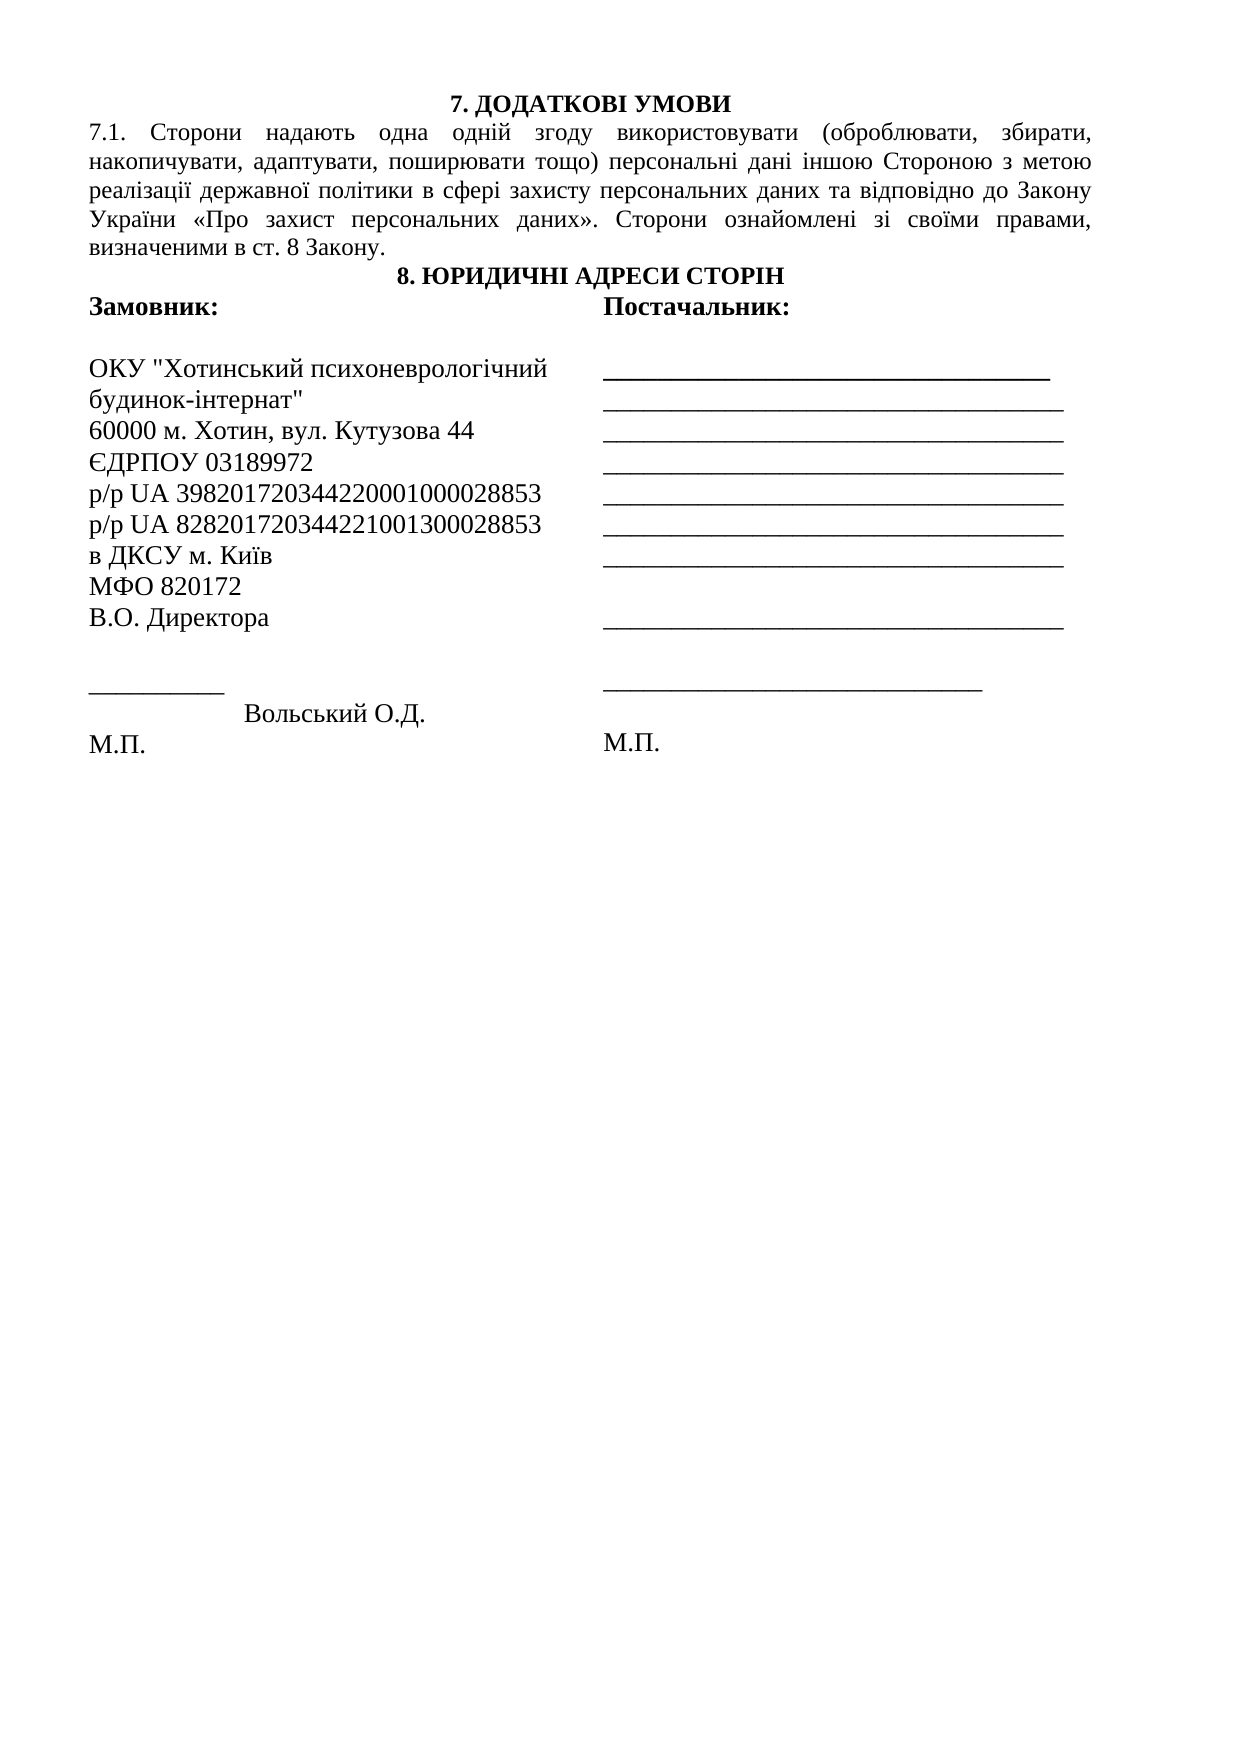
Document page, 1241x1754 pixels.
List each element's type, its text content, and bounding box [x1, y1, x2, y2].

table_header Замовник: ОКУ "Хотинський психоневрологічний будинок-інтернат" 60000 м. Хотин, вул. Кутузова 44 ЄДРПОУ 03189972 р/р UA 398201720344220001000028853 р/р UA 828201720344221001300028853 в ДКСУ м. Київ МФО 820172 В.О. Директора __________ Вольський О.Д. М.П. [78, 290, 592, 759]
text 8. ЮРИДИЧНІ АДРЕСИ СТОРІН [89, 261, 1092, 290]
text 7.1. Сторони надають одна одній згоду використовувати (оброблювати, збирати, накопичувати, адаптувати, поширювати тощо) персональні дані іншою Стороною з метою реалізації державної політики в сфері захисту персональних даних та відповідно до Закону України «Про захист персональних даних». Сторони ознайомлені зі своїми правами, визначеними в ст. 8 Закону. [89, 117, 1092, 261]
text 7. ДОДАТКОВІ УМОВИ [89, 89, 1092, 117]
table_header Постачальник: _________________________________ __________________________________ __________________________________ __________________________________ __________________________________ __________________________________ __________________________________ __________________________________ ____________________________ М.П. [592, 290, 1095, 759]
